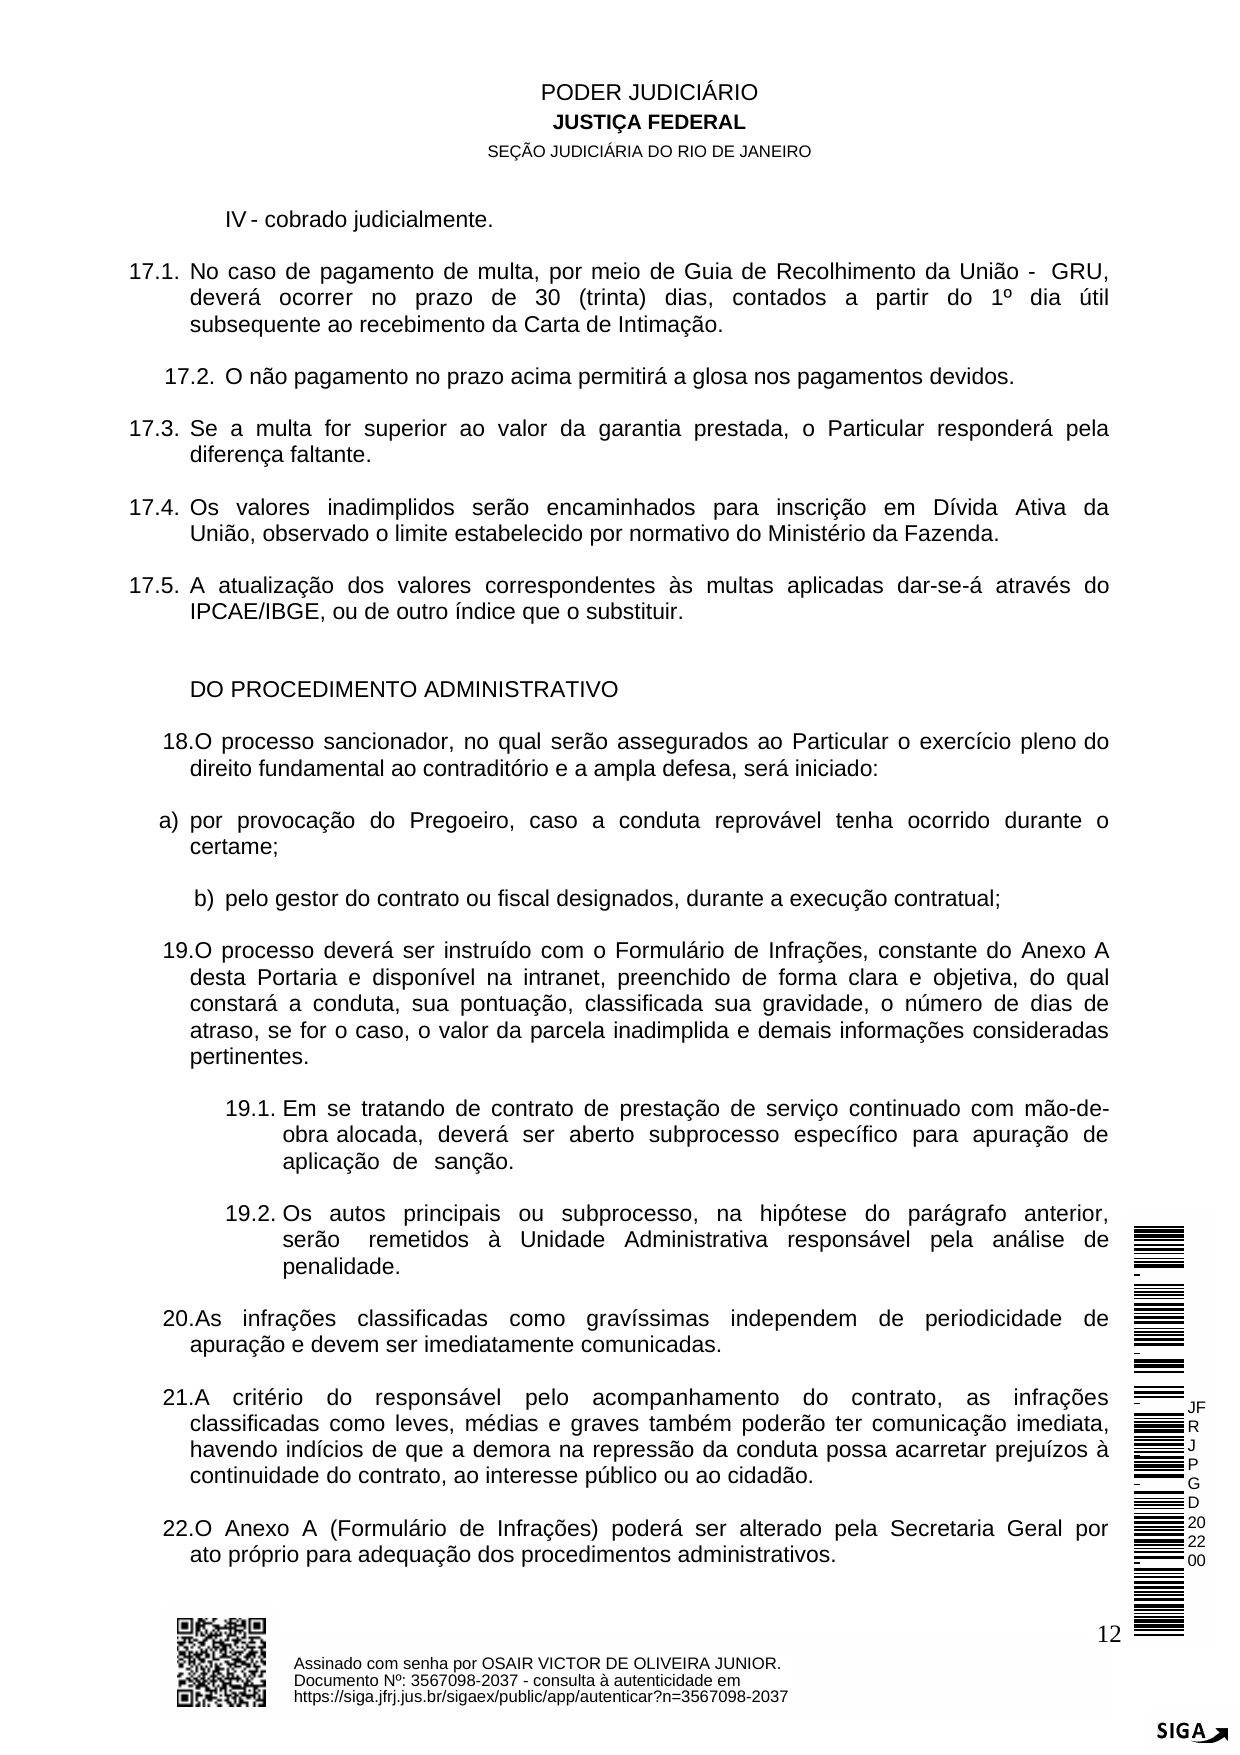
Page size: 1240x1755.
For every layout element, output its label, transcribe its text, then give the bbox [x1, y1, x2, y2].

list As infrações classificadas como gravíssimas independem de periodicidade de apuração e devem ser imediatamente comunicadas. [162, 1305, 1109, 1358]
list O Anexo A (Formulário de Infrações) poderá ser alterado pela Secretaria Geral por ato próprio para adequação dos procedimentos administrativos. [162, 1515, 1109, 1567]
list A atualização dos valores correspondentes às multas aplicadas dar-se-á através do IPCAE/IBGE, ou de outro índice que o substituir. [154, 572, 1109, 625]
text DO PROCEDIMENTO ADMINISTRATIVO [189, 676, 1227, 702]
list A critério do responsável pelo acompanhamento do contrato, as infrações classificadas como leves, médias e graves também poderão ter comunicação imediata, havendo indícios de que a demora na repressão da conduta possa acarretar prejuízos à continuidade do contrato, ao interesse público ou ao cidadão. [162, 1383, 1109, 1489]
list O processo sancionador, no qual serão assegurados ao Particular o exercício pleno do direito fundamental ao contraditório e a ampla defesa, será iniciado: [162, 728, 1109, 781]
list Os autos principais ou subprocesso, na hipótese do parágrafo anterior, serão remetidos à Unidade Administrativa responsável pela análise de penalidade. [225, 1200, 1109, 1279]
list Se a multa for superior ao valor da garantia prestada, o Particular responderá pela diferença faltante. [154, 415, 1109, 468]
list Em se tratando de contrato de prestação de serviço continuado com mão-de-obra alocada, deverá ser aberto subprocesso específico para apuração de aplicação de sanção. [225, 1095, 1109, 1174]
list Os valores inadimplidos serão encaminhados para inscrição em Dívida Ativa da União, observado o limite estabelecido por normativo do Ministério da Fazenda. [154, 493, 1109, 546]
list - cobrado judicialmente. [225, 206, 1227, 232]
list por provocação do Pregoeiro, caso a conduta reprovável tenha ocorrido durante o certame; [158, 807, 1109, 859]
list O processo deverá ser instruído com o Formulário de Infrações, constante do Anexo A desta Portaria e disponível na intranet, preenchido de forma clara e objetiva, do qual constará a conduta, sua pontuação, classificada sua gravidade, o número de dias de atraso, se for o caso, o valor da parcela inadimplida e demais informações consideradas pertinentes. [162, 937, 1109, 1069]
list JFRJPGD202200034A [1187, 1398, 1206, 1572]
list pelo gestor do contrato ou fiscal designados, durante a execução contratual; [194, 885, 1227, 912]
list O não pagamento no prazo acima permitirá a glosa nos pagamentos devidos. [189, 363, 1227, 389]
list No caso de pagamento de multa, por meio de Guia de Recolhimento da União - GRU, deverá ocorrer no prazo de 30 (trinta) dias, contados a partir do 1º dia útil subsequente ao recebimento da Carta de Intimação. [154, 258, 1109, 337]
